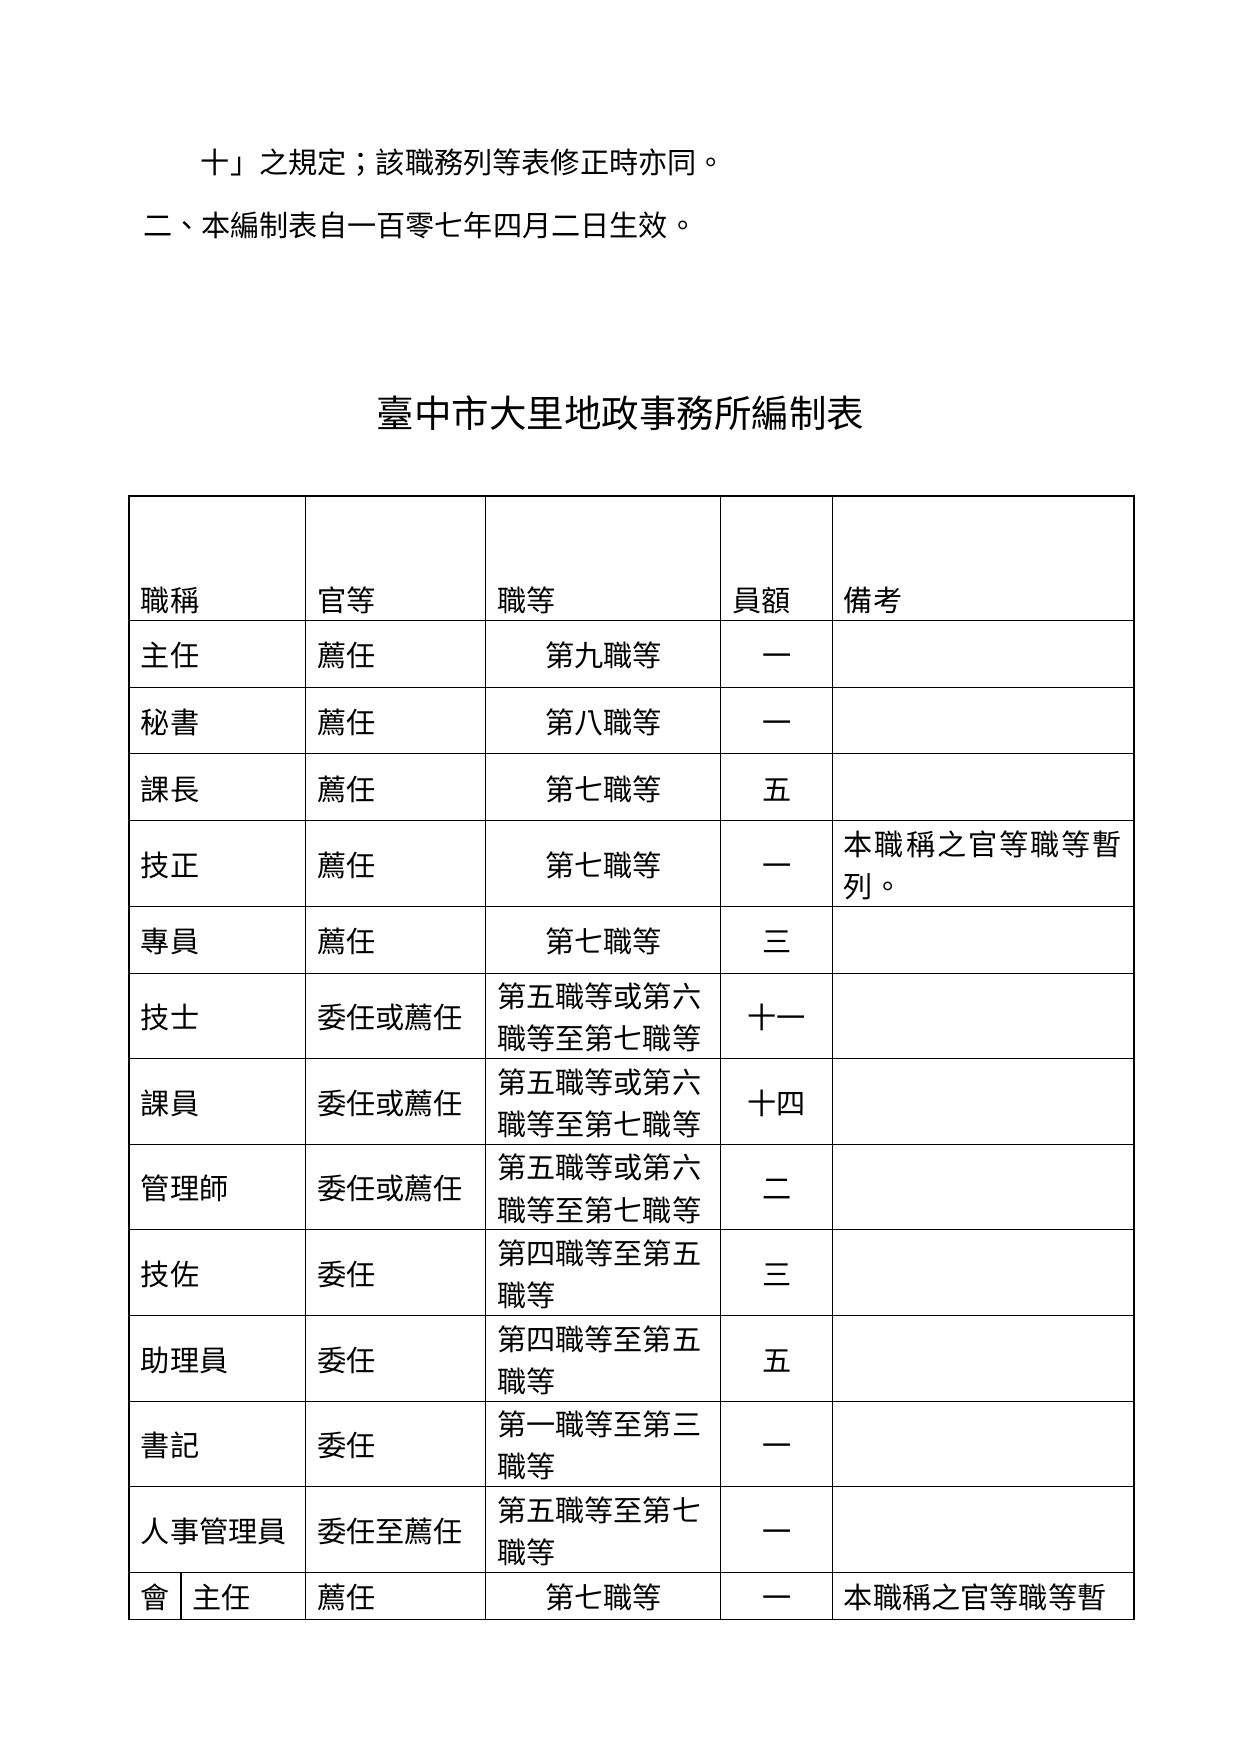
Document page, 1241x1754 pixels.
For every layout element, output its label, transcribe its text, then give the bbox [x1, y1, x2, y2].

table_header 備考 [833, 497, 1133, 619]
table_cell [833, 1487, 1133, 1572]
table_cell 委任或薦任 [306, 1059, 485, 1144]
table_cell 第七職等 [486, 907, 720, 972]
table_cell 一 [721, 1573, 832, 1618]
table_header 職稱 [130, 497, 305, 619]
table_cell 秘書 [130, 688, 305, 753]
table_cell 第七職等 [486, 754, 720, 820]
table_cell [833, 754, 1133, 820]
table_cell [833, 1402, 1133, 1486]
table_cell [833, 1059, 1133, 1144]
table_cell 第五職等或第六職等至第七職等 [486, 974, 720, 1058]
table_cell [833, 1316, 1133, 1401]
table_header 官等 [306, 497, 485, 619]
table_cell 第五職等或第六職等至第七職等 [486, 1145, 720, 1229]
table_cell 十一 [721, 974, 832, 1058]
table_cell 技佐 [130, 1230, 305, 1315]
table_cell 會 [130, 1573, 180, 1618]
table_cell 十四 [721, 1059, 832, 1144]
table_cell 主任 [182, 1573, 305, 1618]
table_cell 薦任 [306, 754, 485, 820]
table_cell 薦任 [306, 1573, 485, 1618]
table_cell 一 [721, 688, 832, 753]
table_cell 主任 [130, 621, 305, 687]
table_cell [833, 1145, 1133, 1229]
table_header 職等 [486, 497, 720, 619]
table_cell [833, 1230, 1133, 1315]
table_cell 薦任 [306, 688, 485, 753]
table_cell 薦任 [306, 621, 485, 687]
table_cell 委任或薦任 [306, 974, 485, 1058]
table_cell [833, 974, 1133, 1058]
table_cell 委任至薦任 [306, 1487, 485, 1572]
table_header 員額 [721, 497, 832, 619]
table_cell 第四職等至第五職等 [486, 1230, 720, 1315]
table_cell 書記 [130, 1402, 305, 1486]
table_cell [833, 621, 1133, 687]
table_cell 第一職等至第三職等 [486, 1402, 720, 1486]
text 臺中市大里地政事務所編制表 [118, 369, 1122, 432]
text 十」之規定；該職務列等表修正時亦同。 [143, 119, 1122, 182]
table_cell 薦任 [306, 907, 485, 972]
table_cell 第四職等至第五職等 [486, 1316, 720, 1401]
table_cell 第七職等 [486, 821, 720, 906]
table_cell 五 [721, 754, 832, 820]
table_cell 第九職等 [486, 621, 720, 687]
table_cell 管理師 [130, 1145, 305, 1229]
table_cell 一 [721, 1487, 832, 1572]
table_cell 第五職等至第七職等 [486, 1487, 720, 1572]
table_cell 技士 [130, 974, 305, 1058]
table_cell 課員 [130, 1059, 305, 1144]
table_cell 專員 [130, 907, 305, 972]
table_cell 人事管理員 [130, 1487, 305, 1572]
table_cell 技正 [130, 821, 305, 906]
table_cell 五 [721, 1316, 832, 1401]
table_cell 委任或薦任 [306, 1145, 485, 1229]
table_cell 課長 [130, 754, 305, 820]
table_cell 一 [721, 821, 832, 906]
table_cell 本職稱之官等職等暫列。 [833, 821, 1133, 906]
table_cell 第五職等或第六職等至第七職等 [486, 1059, 720, 1144]
table_cell 一 [721, 621, 832, 687]
table_cell 薦任 [306, 821, 485, 906]
table_cell 委任 [306, 1230, 485, 1315]
table_cell [833, 688, 1133, 753]
table_cell 三 [721, 1230, 832, 1315]
table_cell 第七職等 [486, 1573, 720, 1618]
table_cell 委任 [306, 1402, 485, 1486]
table_cell 三 [721, 907, 832, 972]
table_cell 助理員 [130, 1316, 305, 1401]
text 二、本編制表自一百零七年四月二日生效。 [143, 182, 1122, 244]
table_cell 本職稱之官等職等暫 [833, 1573, 1133, 1618]
table_cell 第八職等 [486, 688, 720, 753]
table_cell [833, 907, 1133, 972]
table_cell 委任 [306, 1316, 485, 1401]
table_cell 二 [721, 1145, 832, 1229]
table_cell 一 [721, 1402, 832, 1486]
